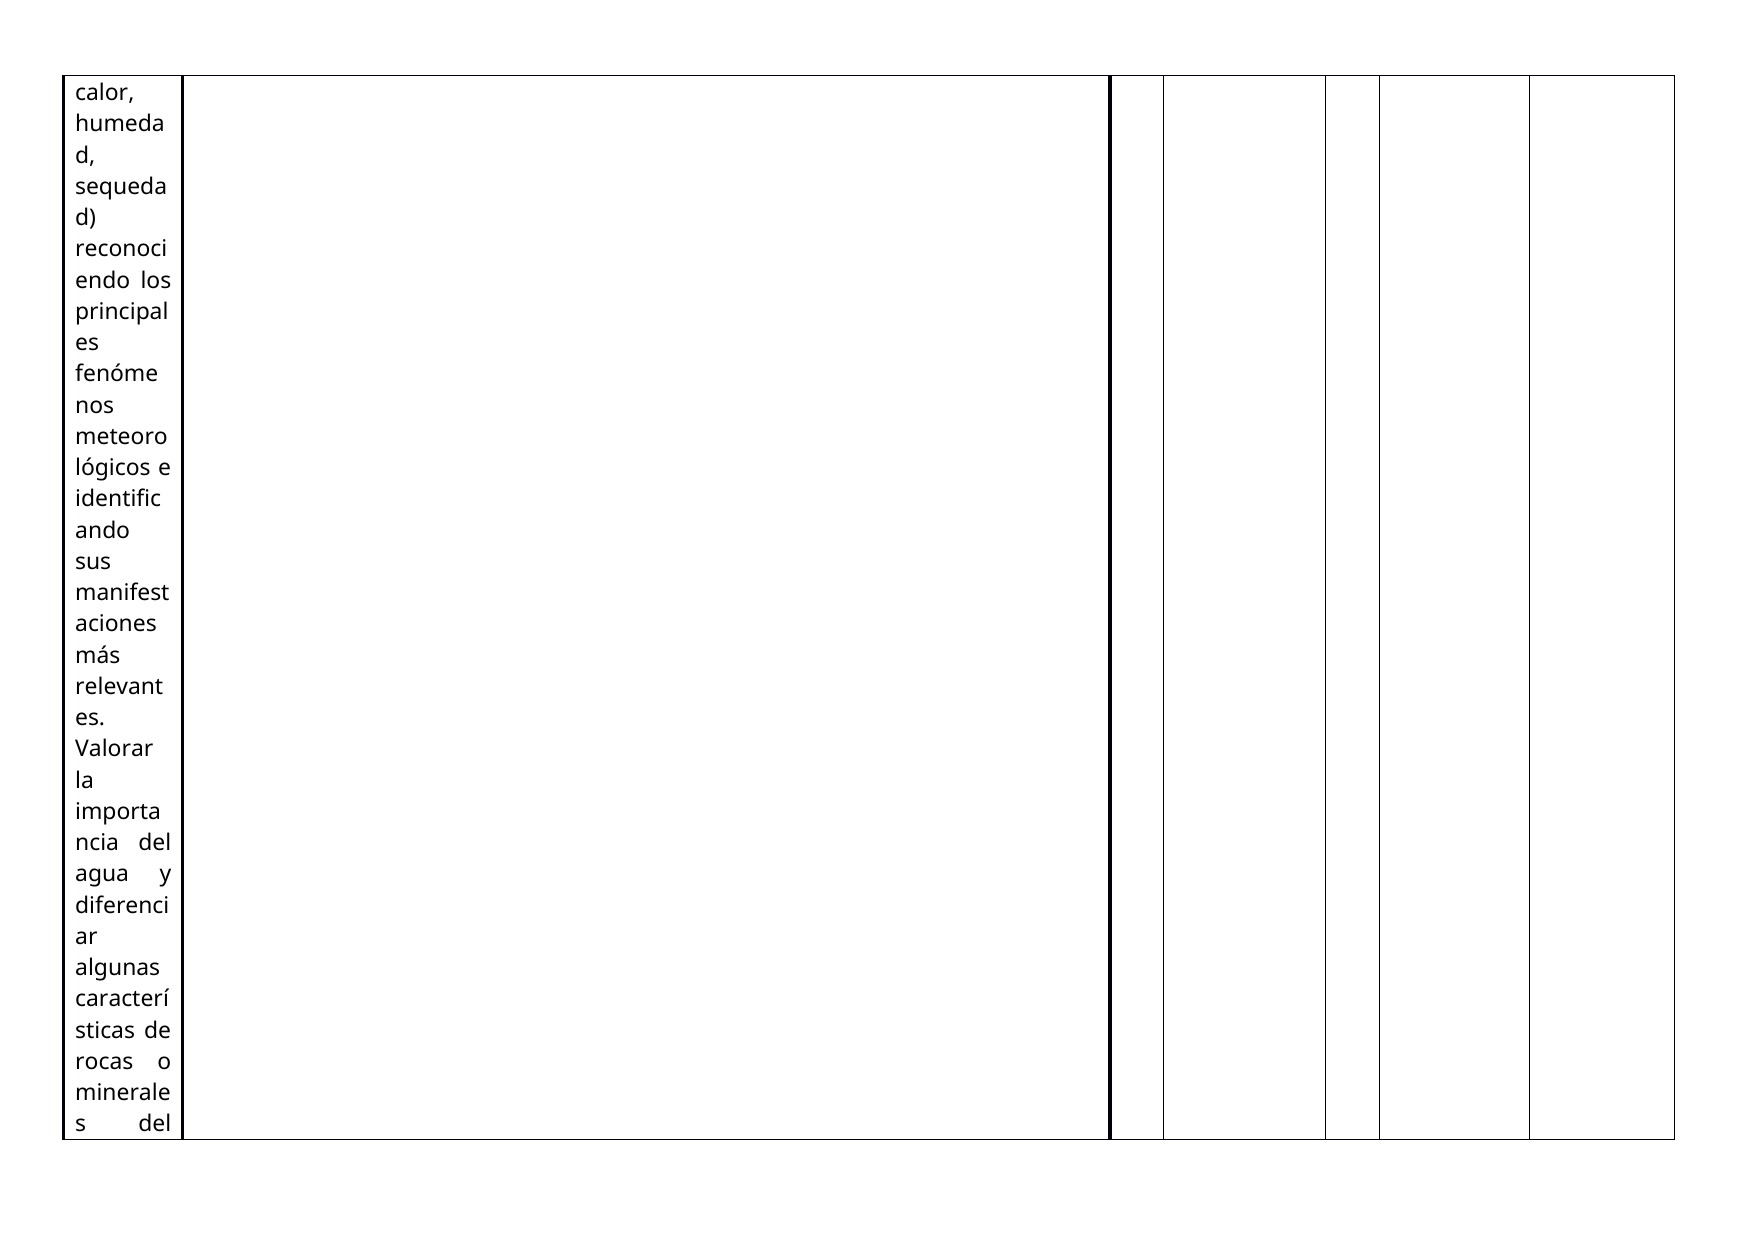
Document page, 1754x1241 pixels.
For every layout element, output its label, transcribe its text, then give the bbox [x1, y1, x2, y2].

table_cell [1326, 76, 1379, 1138]
table_cell [1112, 76, 1163, 1138]
table_cell [1530, 76, 1674, 1138]
table_cell [1164, 76, 1325, 1138]
table_cell [184, 76, 1108, 1138]
table_cell [1380, 76, 1529, 1138]
table_cell calor, humedad, sequedad) reconociendo los principales fenómenos meteorológicos e identificando sus manifestaciones más relevantes. Valorar la importancia del agua y diferenciar algunas características de rocas o minerales del [65, 76, 181, 1138]
